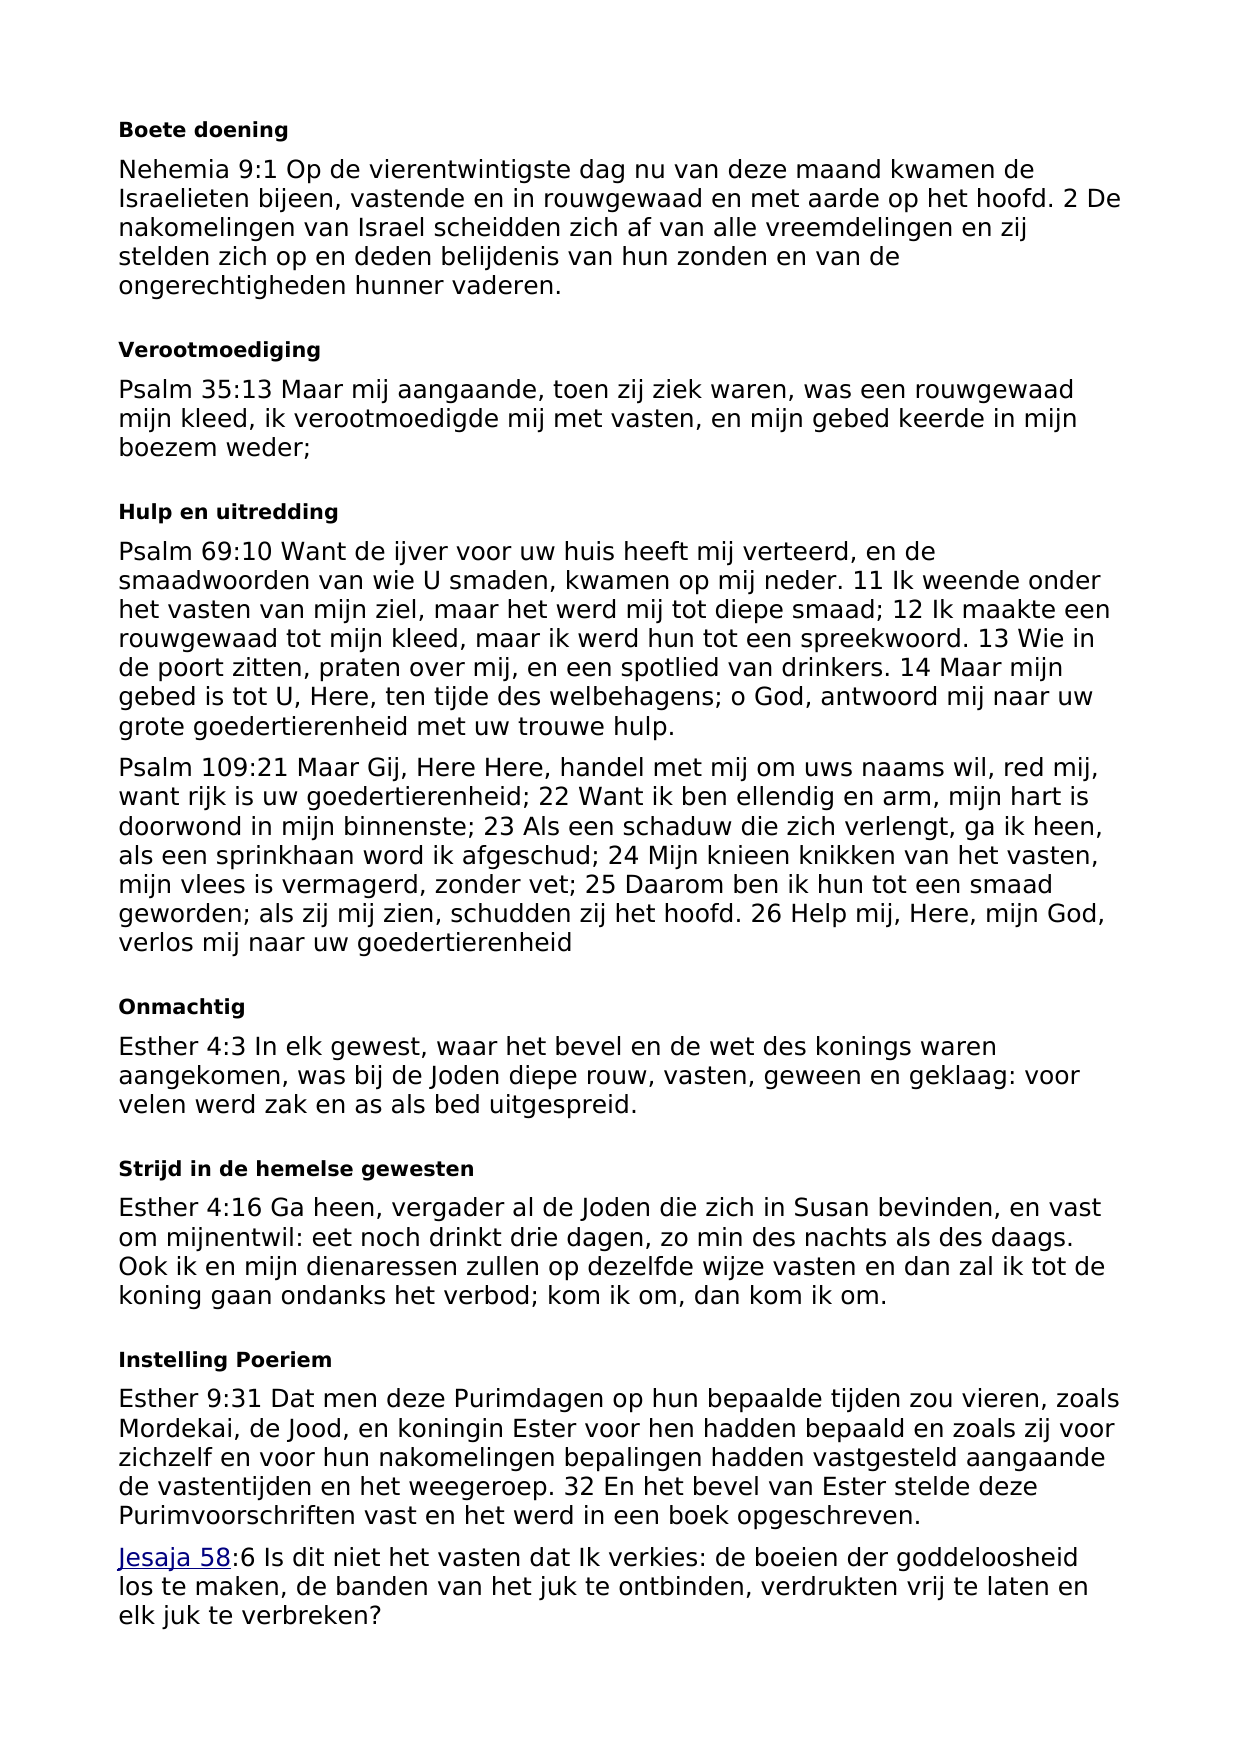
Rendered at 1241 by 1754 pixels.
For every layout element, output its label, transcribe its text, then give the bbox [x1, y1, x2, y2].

text Jesaja 58:6 Is dit niet het vasten dat Ik verkies: de boeien der goddeloosheid los te maken, de banden van het juk te ontbinden, verdrukten vrij te laten en elk juk te verbreken? [118, 1543, 1122, 1630]
subtitle Onmachtig [118, 995, 1122, 1019]
text Psalm 69:10 Want de ijver voor uw huis heeft mij verteerd, en de smaadwoorden van wie U smaden, kwamen op mij neder. 11 Ik weende onder het vasten van mijn ziel, maar het werd mij tot diepe smaad; 12 Ik maakte een rouwgewaad tot mijn kleed, maar ik werd hun tot een spreekwoord. 13 Wie in de poort zitten, praten over mij, en een spotlied van drinkers. 14 Maar mijn gebed is tot U, Here, ten tijde des welbehagens; o God, antwoord mij naar uw grote goedertierenheid met uw trouwe hulp. [118, 537, 1122, 741]
text Psalm 109:21 Maar Gij, Here Here, handel met mij om uws naams wil, red mij, want rijk is uw goedertierenheid; 22 Want ik ben ellendig en arm, mijn hart is doorwond in mijn binnenste; 23 Als een schaduw die zich verlengt, ga ik heen, als een sprinkhaan word ik afgeschud; 24 Mijn knieen knikken van het vasten, mijn vlees is vermagerd, zonder vet; 25 Daarom ben ik hun tot een smaad geworden; als zij mij zien, schudden zij het hoofd. 26 Help mij, Here, mijn God, verlos mij naar uw goedertierenheid [118, 753, 1122, 958]
text Psalm 35:13 Maar mij aangaande, toen zij ziek waren, was een rouwgewaad mijn kleed, ik verootmoedigde mij met vasten, en mijn gebed keerde in mijn boezem weder; [118, 375, 1122, 462]
subtitle Strijd in de hemelse gewesten [118, 1157, 1122, 1181]
subtitle Verootmoediging [118, 338, 1122, 362]
subtitle Instelling Poeriem [118, 1348, 1122, 1372]
text Esther 9:31 Dat men deze Purimdagen op hun bepaalde tijden zou vieren, zoals Mordekai, de Jood, en koningin Ester voor hen hadden bepaald en zoals zij voor zichzelf en voor hun nakomelingen bepalingen hadden vastgesteld aangaande de vastentijden en het weegeroep. 32 En het bevel van Ester stelde deze Purimvoorschriften vast en het werd in een boek opgeschreven. [118, 1384, 1122, 1530]
subtitle Boete doening [118, 118, 1122, 142]
subtitle Hulp en uitredding [118, 500, 1122, 524]
text Nehemia 9:1 Op de vierentwintigste dag nu van deze maand kwamen de Israelieten bijeen, vastende en in rouwgewaad en met aarde op het hoofd. 2 De nakomelingen van Israel scheidden zich af van alle vreemdelingen en zij stelden zich op en deden belijdenis van hun zonden en van de ongerechtigheden hunner vaderen. [118, 155, 1122, 301]
text Esther 4:3 In elk gewest, waar het bevel en de wet des konings waren aangekomen, was bij de Joden diepe rouw, vasten, geween en geklaag: voor velen werd zak en as als bed uitgespreid. [118, 1032, 1122, 1119]
text Esther 4:16 Ga heen, vergader al de Joden die zich in Susan bevinden, en vast om mijnentwil: eet noch drinkt drie dagen, zo min des nachts als des daags. Ook ik en mijn dienaressen zullen op dezelfde wijze vasten en dan zal ik tot de koning gaan ondanks het verbod; kom ik om, dan kom ik om. [118, 1194, 1122, 1310]
